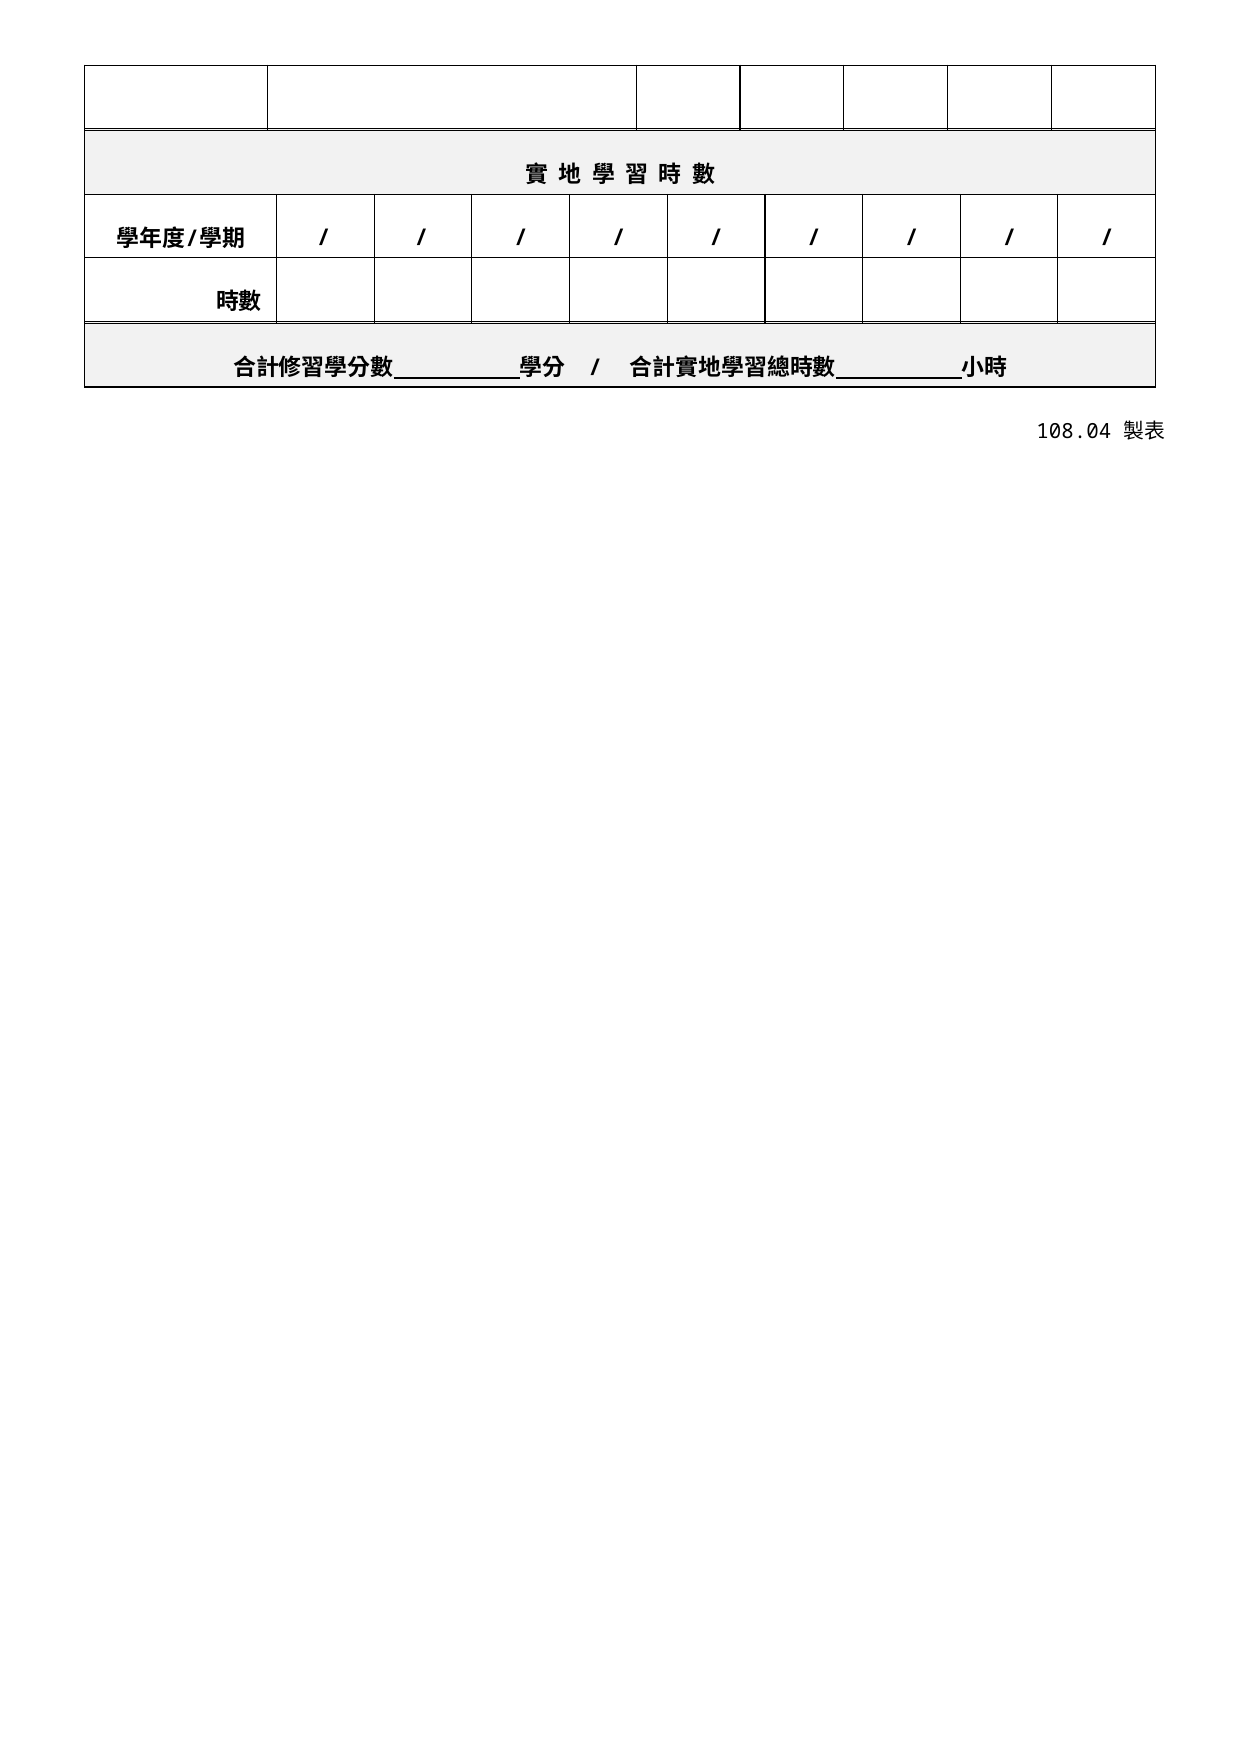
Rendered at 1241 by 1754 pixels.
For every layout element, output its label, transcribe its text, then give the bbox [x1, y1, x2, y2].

table_cell [766, 258, 862, 321]
table_cell 學年度/學期 [85, 195, 276, 257]
table_cell [375, 258, 471, 321]
table_cell [741, 66, 843, 128]
table_cell / [375, 195, 471, 257]
table_cell [570, 258, 667, 321]
table_cell / [961, 195, 1057, 257]
table_cell / [472, 195, 569, 257]
table_cell [961, 258, 1057, 321]
table_cell / [570, 195, 667, 257]
table_cell [863, 258, 960, 321]
table_cell [948, 66, 1051, 128]
table_cell [1058, 258, 1155, 321]
table_cell / [863, 195, 960, 257]
table_cell [85, 66, 267, 128]
table_cell [268, 66, 636, 128]
table_cell [668, 258, 764, 321]
table_cell 實地學習時數 [85, 131, 1155, 194]
table_cell / [766, 195, 862, 257]
table_cell 時數 [85, 258, 276, 321]
table_cell / [277, 195, 374, 257]
table_cell [277, 258, 374, 321]
text 108.04 製表 [75, 387, 1165, 450]
table_cell / [668, 195, 764, 257]
table_cell [844, 66, 947, 128]
table_cell 合計修習學分數 學分 / 合計實地學習總時數 小時 [85, 324, 1155, 386]
table_cell [1052, 66, 1155, 128]
table_cell [637, 66, 739, 128]
table_cell / [1058, 195, 1155, 257]
table_cell [472, 258, 569, 321]
